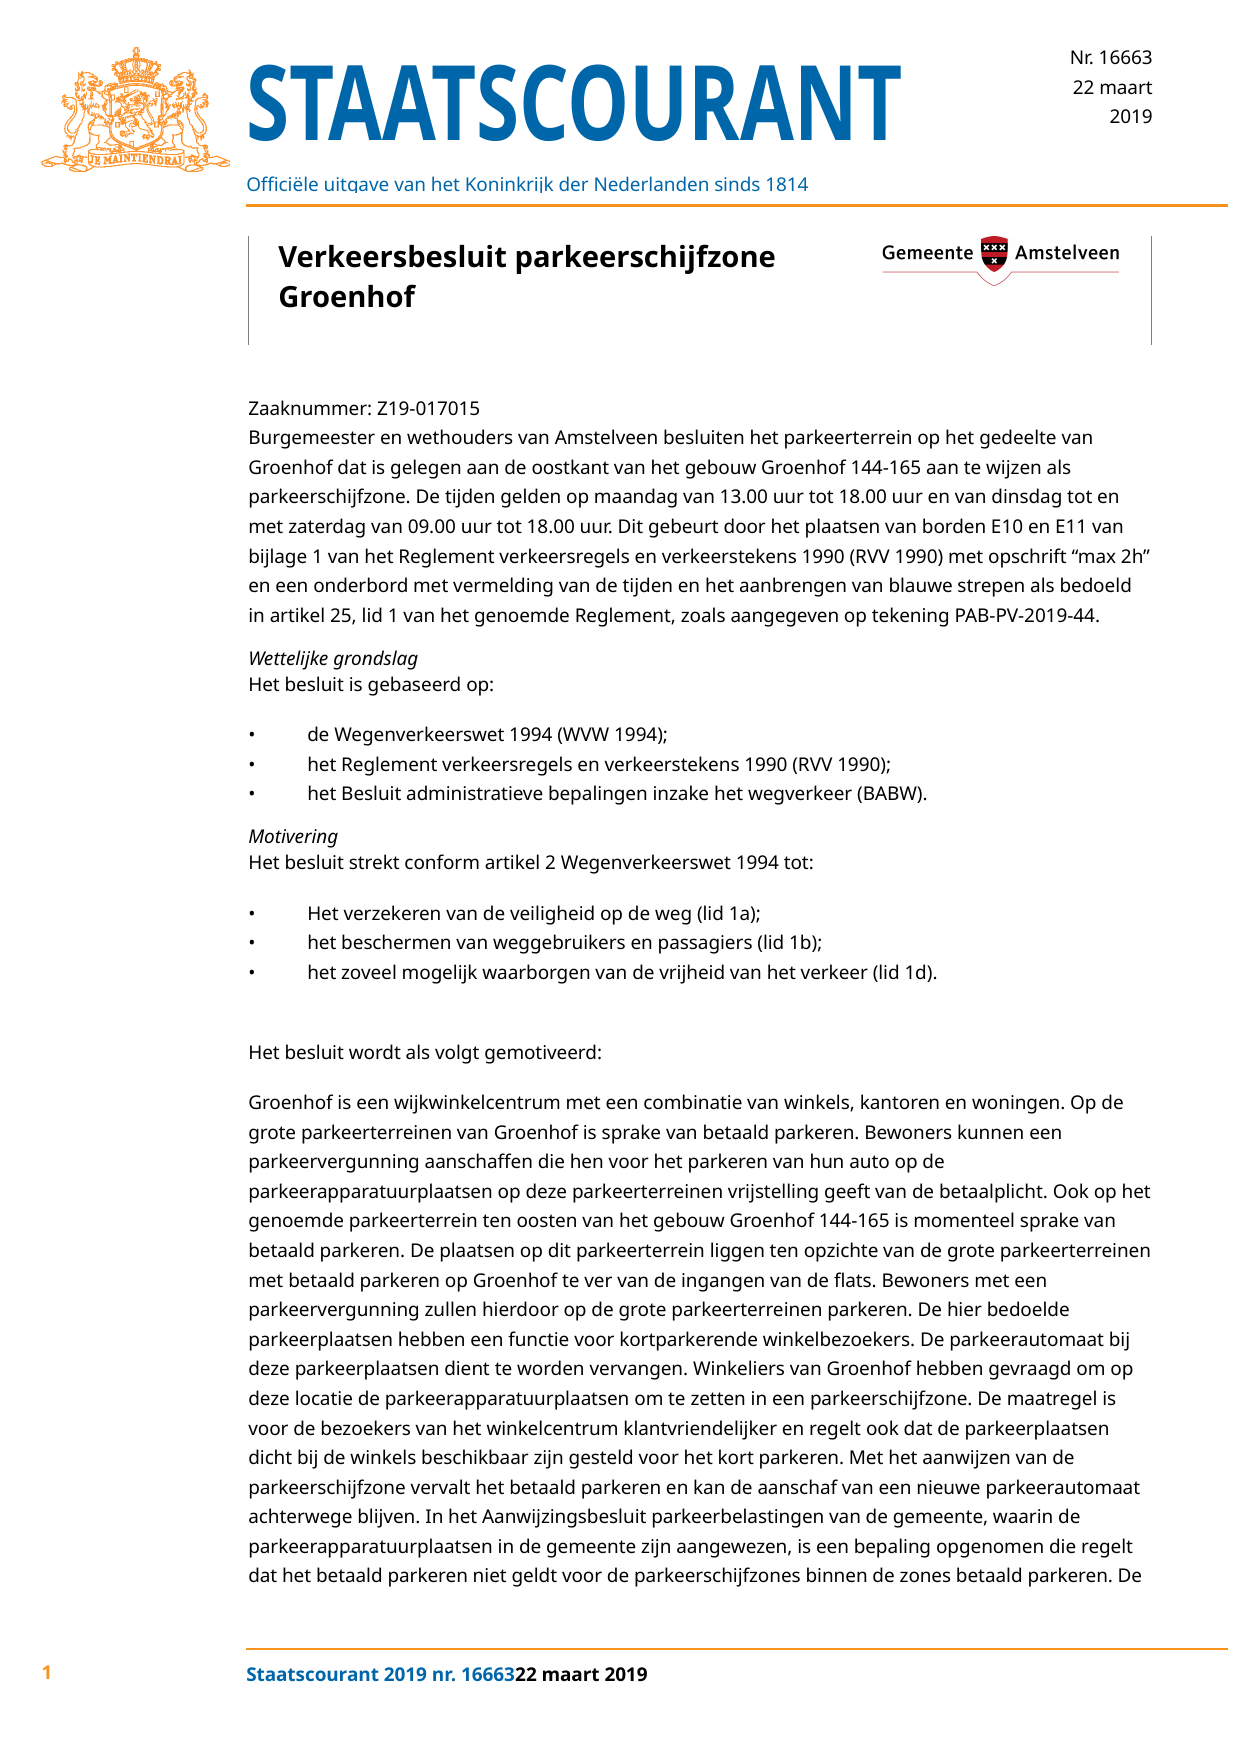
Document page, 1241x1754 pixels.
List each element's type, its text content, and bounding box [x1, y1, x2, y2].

text Groenhof is een wijkwinkelcentrum met een combinatie van winkels, kantoren en woningen. Op de grote parkeerterreinen van Groenhof is sprake van betaald parkeren. Bewoners kunnen een parkeervergunning aanschaffen die hen voor het parkeren van hun auto op de parkeerapparatuurplaatsen op deze parkeerterreinen vrijstelling geeft van de betaalplicht. Ook op het genoemde parkeerterrein ten oosten van het gebouw Groenhof 144-165 is momenteel sprake van betaald parkeren. De plaatsen op dit parkeerterrein liggen ten opzichte van de grote parkeerterreinen met betaald parkeren op Groenhof te ver van de ingangen van de flats. Bewoners met een parkeervergunning zullen hierdoor op de grote parkeerterreinen parkeren. De hier bedoelde parkeerplaatsen hebben een functie voor kortparkerende winkelbezoekers. De parkeerautomaat bij deze parkeerplaatsen dient te worden vervangen. Winkeliers van Groenhof hebben gevraagd om op deze locatie de parkeerapparatuurplaatsen om te zetten in een parkeerschijfzone. De maatregel is voor de bezoekers van het winkelcentrum klantvriendelijker en regelt ook dat de parkeerplaatsen dicht bij de winkels beschikbaar zijn gesteld voor het kort parkeren. Met het aanwijzen van de parkeerschijfzone vervalt het betaald parkeren en kan de aanschaf van een nieuwe parkeerautomaat achterwege blijven. In het Aanwijzingsbesluit parkeerbelastingen van de gemeente, waarin de parkeerapparatuurplaatsen in de gemeente zijn aangewezen, is een bepaling opgenomen die regelt dat het betaald parkeren niet geldt voor de parkeerschijfzones binnen de zones betaald parkeren. De [248, 1089, 1152, 1588]
list het zoveel mogelijk waarborgen van de vrijheid van het verkeer (lid 1d). [248, 959, 1152, 985]
picture [882, 236, 1119, 286]
table_header [850, 236, 1151, 345]
list de Wegenverkeerswet 1994 (WVW 1994); [248, 721, 1152, 747]
text Het besluit wordt als volgt gemotiveerd: [248, 1039, 1152, 1065]
text Burgemeester en wethouders van Amstelveen besluiten het parkeerterrein op het gedeelte van Groenhof dat is gelegen aan de oostkant van het gebouw Groenhof 144-165 aan te wijzen als parkeerschijfzone. De tijden gelden op maandag van 13.00 uur tot 18.00 uur en van dinsdag tot en met zaterdag van 09.00 uur tot 18.00 uur. Dit gebeurt door het plaatsen van borden E10 en E11 van bijlage 1 van het Reglement verkeersregels en verkeerstekens 1990 (RVV 1990) met opschrift “max 2h” en een onderbord met vermelding van de tijden en het aanbrengen van blauwe strepen als bedoeld in artikel 25, lid 1 van het genoemde Reglement, zoals aangegeven op tekening PAB-PV-2019-44. [248, 424, 1152, 628]
list het Besluit administratieve bepalingen inzake het wegverkeer (BABW). [248, 781, 1152, 806]
list Het verzekeren van de veiligheid op de weg (lid 1a); [248, 900, 1152, 926]
list het Reglement verkeersregels en verkeerstekens 1990 (RVV 1990); [248, 751, 1152, 777]
table_header Verkeersbesluit parkeerschijfzone Groenhof [249, 236, 850, 345]
text Motivering [248, 824, 1152, 849]
picture [41, 47, 231, 172]
list het beschermen van weggebruikers en passagiers (lid 1b); [248, 929, 1152, 955]
text Het besluit is gebaseerd op: [248, 671, 1152, 697]
text Het besluit strekt conform artikel 2 Wegenverkeerswet 1994 tot: [248, 849, 1152, 875]
text Zaaknummer: Z19-017015 [248, 395, 1152, 421]
text Wettelijke grondslag [248, 645, 1152, 671]
